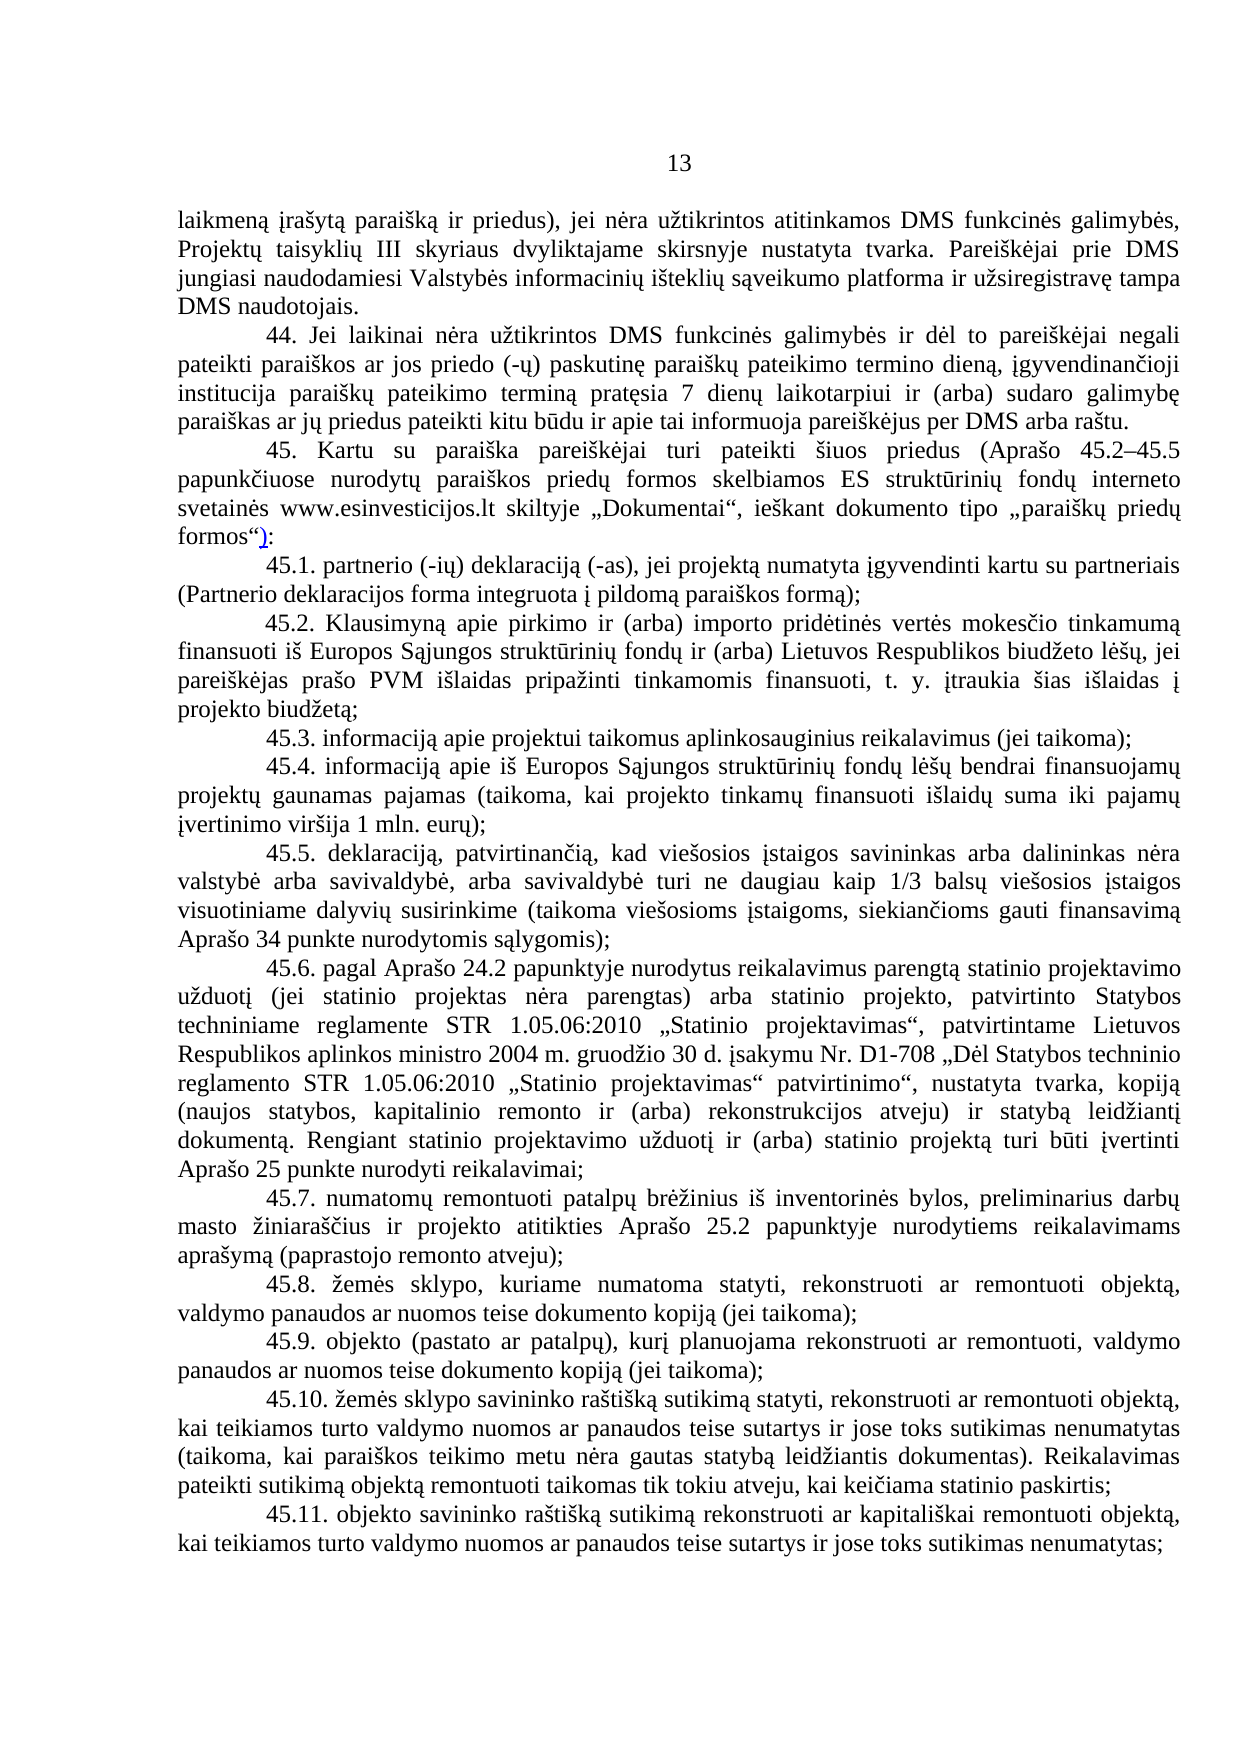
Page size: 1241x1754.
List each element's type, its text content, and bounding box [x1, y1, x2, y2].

text 45. Kartu su paraiška pareiškėjai turi pateikti šiuos priedus (Aprašo 45.2–45.5 papunkčiuose nurodytų paraiškos priedų formos skelbiamos ES struktūrinių fondų interneto svetainės www.esinvesticijos.lt skiltyje „Dokumentai“, ieškant dokumento tipo „paraiškų priedų formos“): [177, 435, 1181, 550]
text 45.1. partnerio (-ių) deklaraciją (-as), jei projektą numatyta įgyvendinti kartu su partneriais (Partnerio deklaracijos forma integruota į pildomą paraiškos formą); [177, 550, 1181, 608]
text 45.6. pagal Aprašo 24.2 papunktyje nurodytus reikalavimus parengtą statinio projektavimo užduotį (jei statinio projektas nėra parengtas) arba statinio projekto, patvirtinto Statybos techniniame reglamente STR 1.05.06:2010 „Statinio projektavimas“, patvirtintame Lietuvos Respublikos aplinkos ministro 2004 m. gruodžio 30 d. įsakymu Nr. D1-708 „Dėl Statybos techninio reglamento STR 1.05.06:2010 „Statinio projektavimas“ patvirtinimo“, nustatyta tvarka, kopiją (naujos statybos, kapitalinio remonto ir (arba) rekonstrukcijos atveju) ir statybą leidžiantį dokumentą. Rengiant statinio projektavimo užduotį ir (arba) statinio projektą turi būti įvertinti Aprašo 25 punkte nurodyti reikalavimai; [177, 953, 1181, 1183]
text 45.10. žemės sklypo savininko raštišką sutikimą statyti, rekonstruoti ar remontuoti objektą, kai teikiamos turto valdymo nuomos ar panaudos teise sutartys ir jose toks sutikimas nenumatytas (taikoma, kai paraiškos teikimo metu nėra gautas statybą leidžiantis dokumentas). Reikalavimas pateikti sutikimą objektą remontuoti taikomas tik tokiu atveju, kai keičiama statinio paskirtis; [177, 1384, 1181, 1499]
text 45.5. deklaraciją, patvirtinančią, kad viešosios įstaigos savininkas arba dalininkas nėra valstybė arba savivaldybė, arba savivaldybė turi ne daugiau kaip 1/3 balsų viešosios įstaigos visuotiniame dalyvių susirinkime (taikoma viešosioms įstaigoms, siekiančioms gauti finansavimą Aprašo 34 punkte nurodytomis sąlygomis); [177, 838, 1181, 953]
text 45.9. objekto (pastato ar patalpų), kurį planuojama rekonstruoti ar remontuoti, valdymo panaudos ar nuomos teise dokumento kopiją (jei taikoma); [177, 1326, 1181, 1384]
text 45.3. informaciją apie projektui taikomus aplinkosauginius reikalavimus (jei taikoma); [177, 723, 1181, 751]
text 45.8. žemės sklypo, kuriame numatoma statyti, rekonstruoti ar remontuoti objektą, valdymo panaudos ar nuomos teise dokumento kopiją (jei taikoma); [177, 1269, 1181, 1326]
text 44. Jei laikinai nėra užtikrintos DMS funkcinės galimybės ir dėl to pareiškėjai negali pateikti paraiškos ar jos priedo (-ų) paskutinę paraiškų pateikimo termino dieną, įgyvendinančioji institucija paraiškų pateikimo terminą pratęsia 7 dienų laikotarpiui ir (arba) sudaro galimybę paraiškas ar jų priedus pateikti kitu būdu ir apie tai informuoja pareiškėjus per DMS arba raštu. [177, 320, 1181, 435]
text 45.4. informaciją apie iš Europos Sąjungos struktūrinių fondų lėšų bendrai finansuojamų projektų gaunamas pajamas (taikoma, kai projekto tinkamų finansuoti išlaidų suma iki pajamų įvertinimo viršija 1 mln. eurų); [177, 751, 1181, 838]
text 45.11. objekto savininko raštišką sutikimą rekonstruoti ar kapitališkai remontuoti objektą, kai teikiamos turto valdymo nuomos ar panaudos teise sutartys ir jose toks sutikimas nenumatytas; [177, 1499, 1181, 1556]
text 45.2. Klausimyną apie pirkimo ir (arba) importo pridėtinės vertės mokesčio tinkamumą finansuoti iš Europos Sąjungos struktūrinių fondų ir (arba) Lietuvos Respublikos biudžeto lėšų, jei pareiškėjas prašo PVM išlaidas pripažinti tinkamomis finansuoti, t. y. įtraukia šias išlaidas į projekto biudžetą; [177, 608, 1181, 723]
text laikmeną įrašytą paraišką ir priedus), jei nėra užtikrintos atitinkamos DMS funkcinės galimybės, Projektų taisyklių III skyriaus dvyliktajame skirsnyje nustatyta tvarka. Pareiškėjai prie DMS jungiasi naudodamiesi Valstybės informacinių išteklių sąveikumo platforma ir užsiregistravę tampa DMS naudotojais. [177, 205, 1181, 320]
text 45.7. numatomų remontuoti patalpų brėžinius iš inventorinės bylos, preliminarius darbų masto žiniaraščius ir projekto atitikties Aprašo 25.2 papunktyje nurodytiems reikalavimams aprašymą (paprastojo remonto atveju); [177, 1183, 1181, 1269]
